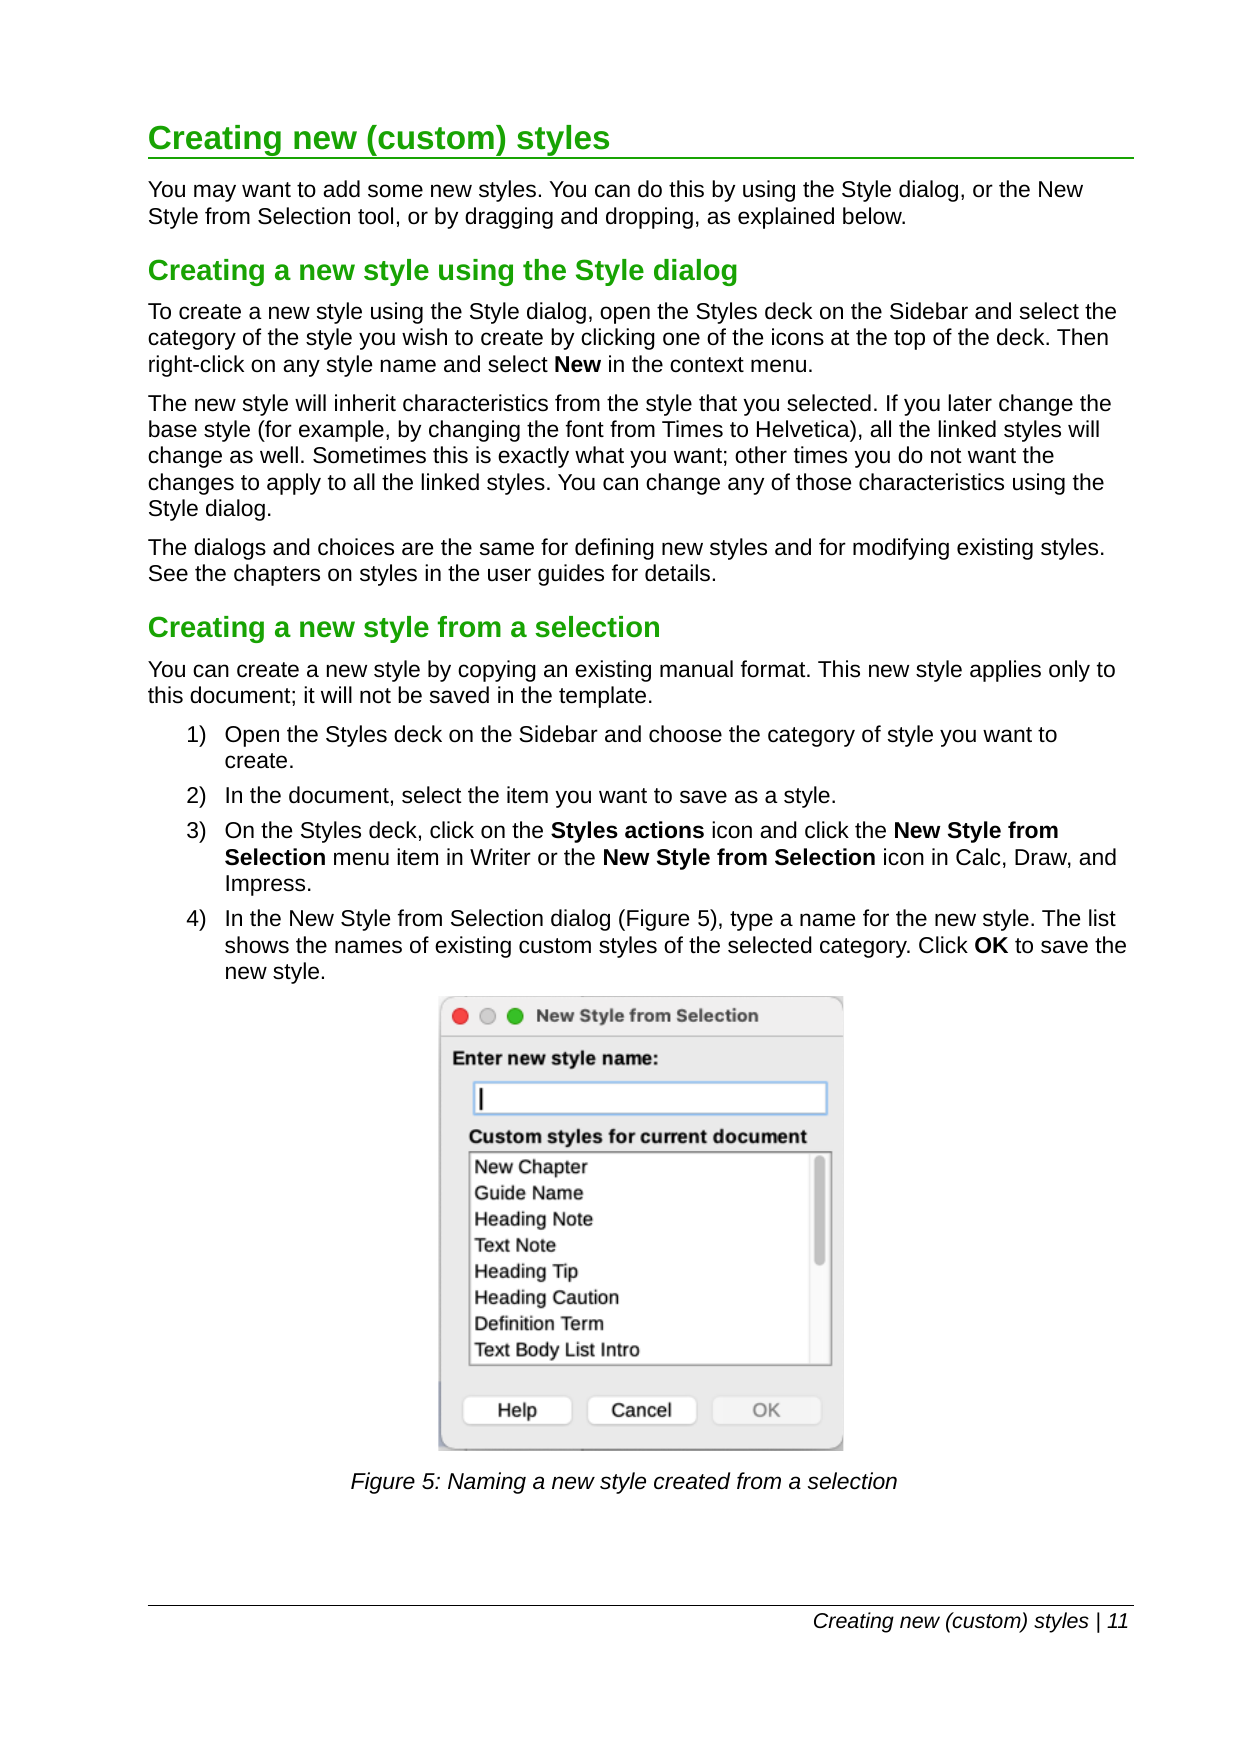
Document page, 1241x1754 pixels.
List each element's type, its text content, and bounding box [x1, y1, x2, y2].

subtitle Creating new (custom) styles [148, 118, 1134, 157]
text Figure 5: Naming a new style created from a selection [350, 1468, 931, 1494]
text The new style will inherit characteristics from the style that you selected. If you later change the base style (for example, by changing the font from Times to Helvetica), all the linked styles will change as well. Sometimes this is exactly what you want; other times you do not want the changes to apply to all the linked styles. You can change any of those characteristics using the Style dialog. [148, 389, 1134, 521]
list Open the Styles deck on the Sidebar and choose the category of style you want to create. [207, 721, 1134, 773]
text You can create a new style by copying an existing manual format. This new style applies only to this document; it will not be saved in the template. [148, 656, 1134, 708]
text The dialogs and choices are the same for defining new styles and for modifying existing styles. See the chapters on styles in the user guides for details. [148, 534, 1134, 587]
picture [438, 996, 844, 1451]
subtitle Creating a new style from a selection [148, 610, 1134, 644]
subtitle Creating a new style using the Style dialog [148, 253, 1134, 286]
list In the New Style from Selection dialog (Figure 5), type a name for the new style. The list shows the names of existing custom styles of the selected category. Click OK to save the new style. [207, 905, 1134, 984]
text To create a new style using the Style dialog, open the Styles deck on the Sidebar and select the category of the style you wish to create by clicking one of the icons at the top of the deck. Then right-click on any style name and select New in the context menu. [148, 298, 1134, 377]
list In the document, select the item you want to save as a style. [207, 782, 1134, 809]
list On the Styles deck, click on the Styles actions icon and click the New Style from Selection menu item in Writer or the New Style from Selection icon in Calc, Draw, and Impress. [207, 817, 1134, 897]
text You may want to add some new styles. You can do this by using the Style dialog, or the New Style from Selection tool, or by dragging and dropping, as explained below. [148, 176, 1134, 229]
